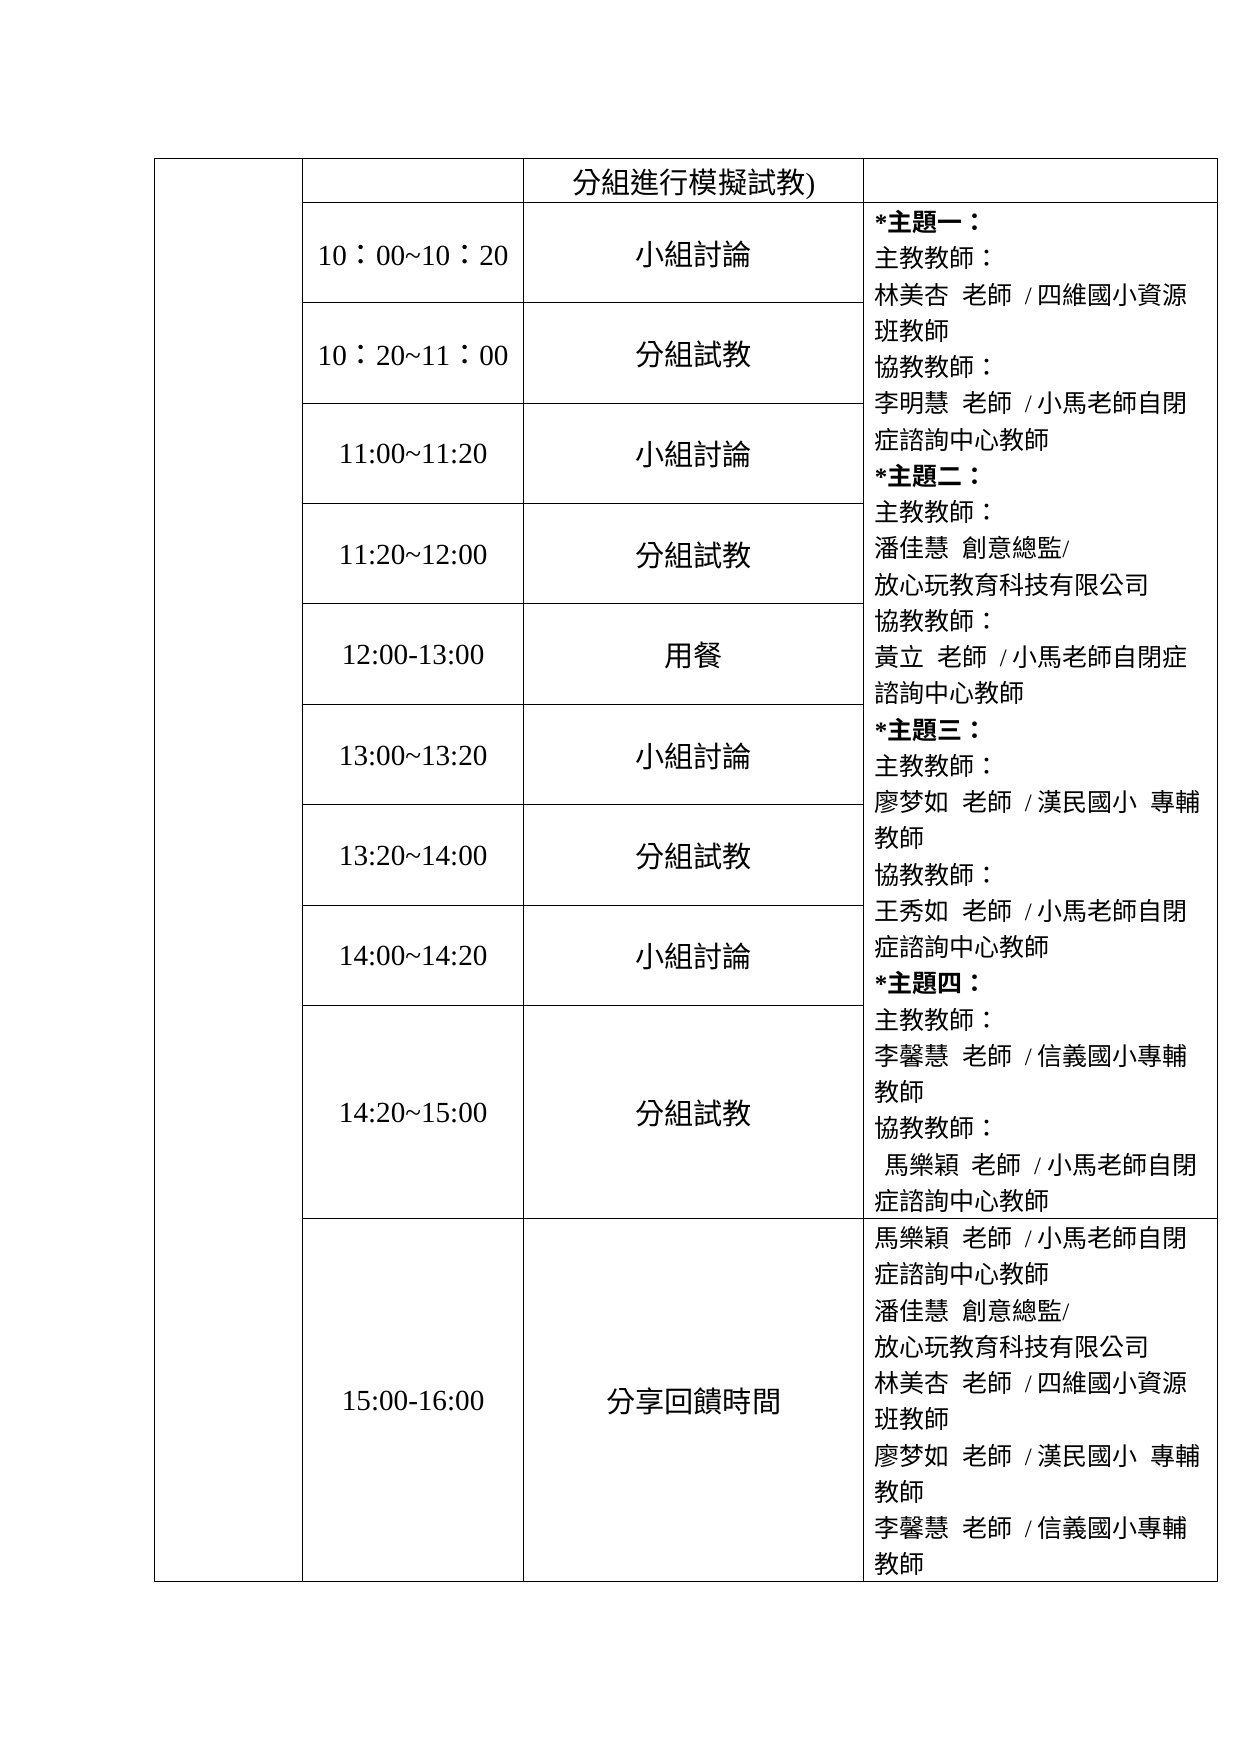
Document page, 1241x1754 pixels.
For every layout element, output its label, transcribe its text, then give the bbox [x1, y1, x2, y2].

table_cell 10：20~11：00 [303, 303, 523, 402]
table_cell 小組討論 [524, 404, 863, 503]
table_cell 用餐 [524, 604, 863, 704]
table_cell 小組討論 [524, 705, 863, 804]
table_cell 分組進行模擬試教) [524, 159, 863, 202]
table_cell [155, 159, 302, 1581]
table_cell 14:20~15:00 [303, 1006, 523, 1218]
table_cell 10：00~10：20 [303, 203, 523, 302]
table_cell *主題一： 主教教師： 林美杏 老師 / 四維國小資源班教師 協教教師： 李明慧 老師 / 小馬老師自閉症諮詢中心教師 *主題二： 主教教師： 潘佳慧 創意總監/ 放心玩教育科技有限公司 協教教師： 黃立 老師 / 小馬老師自閉症諮詢中心教師 *主題三： 主教教師： 廖梦如 老師 / 漢民國小 專輔教師 協教教師： 王秀如 老師 / 小馬老師自閉症諮詢中心教師 *主題四： 主教教師： 李馨慧 老師 / 信義國小專輔教師 協教教師： 馬樂穎 老師 / 小馬老師自閉 症諮詢中心教師 [864, 203, 1217, 1218]
table_cell 分組試教 [524, 504, 863, 603]
table_cell 小組討論 [524, 906, 863, 1005]
table_cell 12:00-13:00 [303, 604, 523, 704]
table_cell 分組試教 [524, 1006, 863, 1218]
table_cell 15:00-16:00 [303, 1219, 523, 1581]
table_cell 馬樂穎 老師 / 小馬老師自閉 症諮詢中心教師 潘佳慧 創意總監/ 放心玩教育科技有限公司 林美杏 老師 / 四維國小資源班教師 廖梦如 老師 / 漢民國小 專輔教師 李馨慧 老師 / 信義國小專輔教師 [864, 1219, 1217, 1581]
table_cell 13:20~14:00 [303, 805, 523, 904]
table_cell 分組試教 [524, 805, 863, 904]
table_cell 11:20~12:00 [303, 504, 523, 603]
table_cell 分組試教 [524, 303, 863, 402]
table_cell 小組討論 [524, 203, 863, 302]
table_cell [864, 159, 1217, 202]
table_cell 14:00~14:20 [303, 906, 523, 1005]
table_cell 13:00~13:20 [303, 705, 523, 804]
table_cell 分享回饋時間 [524, 1219, 863, 1581]
table_cell [303, 159, 523, 202]
table_cell 11:00~11:20 [303, 404, 523, 503]
